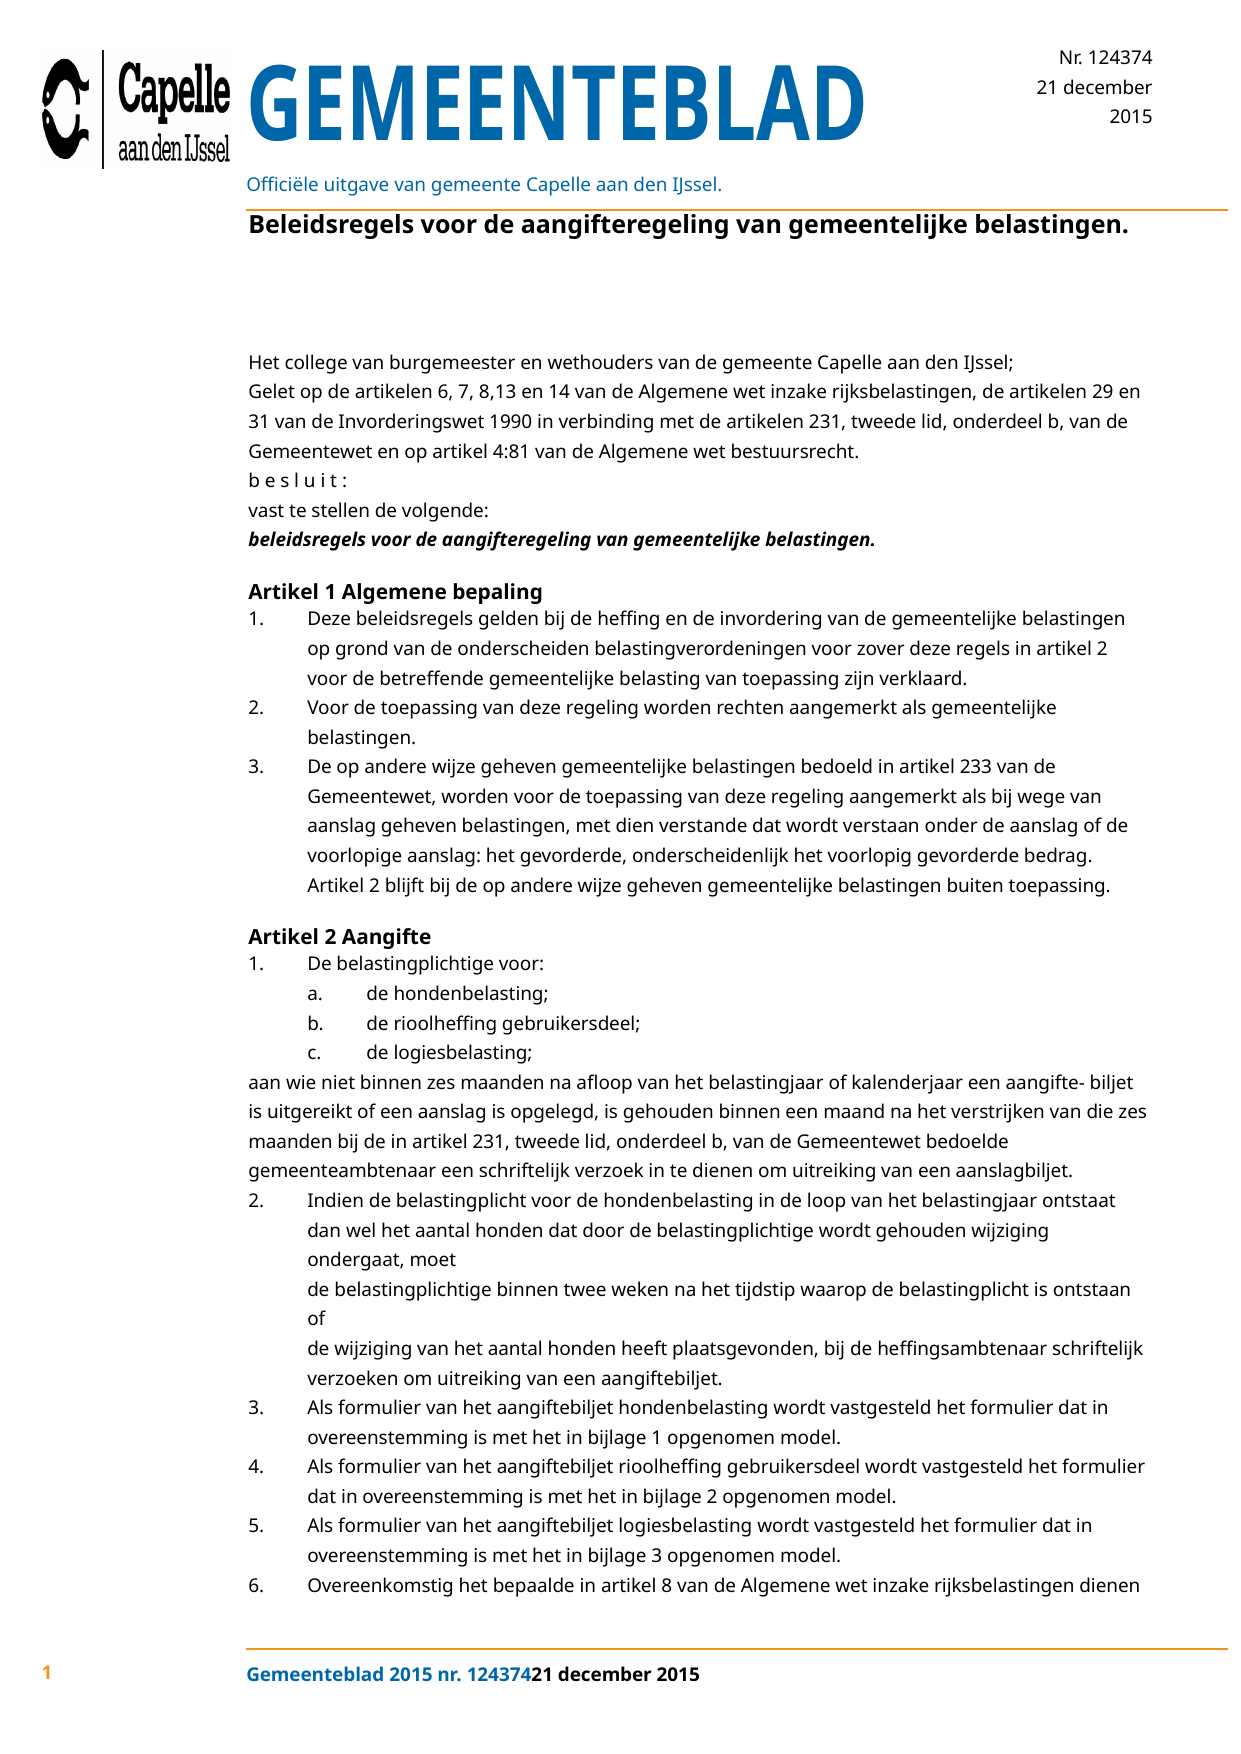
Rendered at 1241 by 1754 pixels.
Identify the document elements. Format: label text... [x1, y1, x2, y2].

list Overeenkomstig het bepaalde in artikel 8 van de Algemene wet inzake rijksbelastingen dienen [248, 1572, 1152, 1598]
list Indien de belastingplicht voor de hondenbelasting in de loop van het belastingjaar ontstaat dan wel het aantal honden dat door de belastingplichtige wordt gehouden wijziging ondergaat, moet [248, 1187, 1152, 1272]
list de logiesbelasting; [307, 1039, 1152, 1065]
text vast te stellen de volgende: [248, 497, 1152, 523]
list De belastingplichtige voor: [248, 951, 1152, 976]
list de rioolheffing gebruikersdeel; [307, 1010, 1152, 1036]
list De op andere wijze geheven gemeentelijke belastingen bedoeld in artikel 233 van de Gemeentewet, worden voor de toepassing van deze regeling aangemerkt als bij wege van aanslag geheven belastingen, met dien verstande dat wordt verstaan onder de aanslag of de voorlopige aanslag: het gevorderde, onderscheidenlijk het voorlopig gevorderde bedrag. [248, 753, 1152, 868]
list Als formulier van het aangiftebiljet hondenbelasting wordt vastgesteld het formulier dat in overeenstemming is met het in bijlage 1 opgenomen model. [248, 1394, 1152, 1450]
list de wijziging van het aantal honden heeft plaatsgevonden, bij de heffingsambtenaar schriftelijk verzoeken om uitreiking van een aangiftebiljet. [248, 1335, 1152, 1391]
list de belastingplichtige binnen twee weken na het tijdstip waarop de belastingplicht is ontstaan of [248, 1276, 1152, 1331]
list Artikel 2 blijft bij de op andere wijze geheven gemeentelijke belastingen buiten toepassing. [248, 872, 1152, 897]
text beleidsregels voor de aangifteregeling van gemeentelijke belastingen. [248, 527, 1152, 552]
list Voor de toepassing van deze regeling worden rechten aangemerkt als gemeentelijke belastingen. [248, 694, 1152, 749]
list Als formulier van het aangiftebiljet logiesbelasting wordt vastgesteld het formulier dat in overeenstemming is met het in bijlage 3 opgenomen model. [248, 1513, 1152, 1568]
text Het college van burgemeester en wethouders van de gemeente Capelle aan den IJssel; [248, 349, 1152, 375]
list dat in overeenstemming is met het in bijlage 2 opgenomen model. [248, 1483, 1152, 1509]
list de hondenbelasting; [307, 980, 1152, 1006]
text Artikel 1 Algemene bepaling [248, 577, 1152, 606]
text Gelet op de artikelen 6, 7, 8,13 en 14 van de Algemene wet inzake rijksbelastingen, de artikelen 29 en 31 van de Invorderingswet 1990 in verbinding met de artikelen 231, tweede lid, onderdeel b, van de Gemeentewet en op artikel 4:81 van de Algemene wet bestuursrecht. [248, 379, 1152, 464]
list Deze beleidsregels gelden bij de heffing en de invordering van de gemeentelijke belastingen op grond van de onderscheiden belastingverordeningen voor zover deze regels in artikel 2 voor de betreffende gemeentelijke belasting van toepassing zijn verklaard. [248, 606, 1152, 690]
text Beleidsregels voor de aangifteregeling van gemeentelijke belastingen. [248, 211, 1152, 241]
list Als formulier van het aangiftebiljet rioolheffing gebruikersdeel wordt vastgesteld het formulier [248, 1453, 1152, 1479]
picture [41, 47, 231, 172]
text Artikel 2 Aangifte [248, 922, 1152, 951]
text b e s l u i t : [248, 467, 1152, 493]
text aan wie niet binnen zes maanden na afloop van het belastingjaar of kalenderjaar een aangifte- biljet is uitgereikt of een aanslag is opgelegd, is gehouden binnen een maand na het verstrijken van die zes maanden bij de in artikel 231, tweede lid, onderdeel b, van de Gemeentewet bedoelde gemeenteambtenaar een schriftelijk verzoek in te dienen om uitreiking van een aanslagbiljet. [248, 1069, 1152, 1183]
